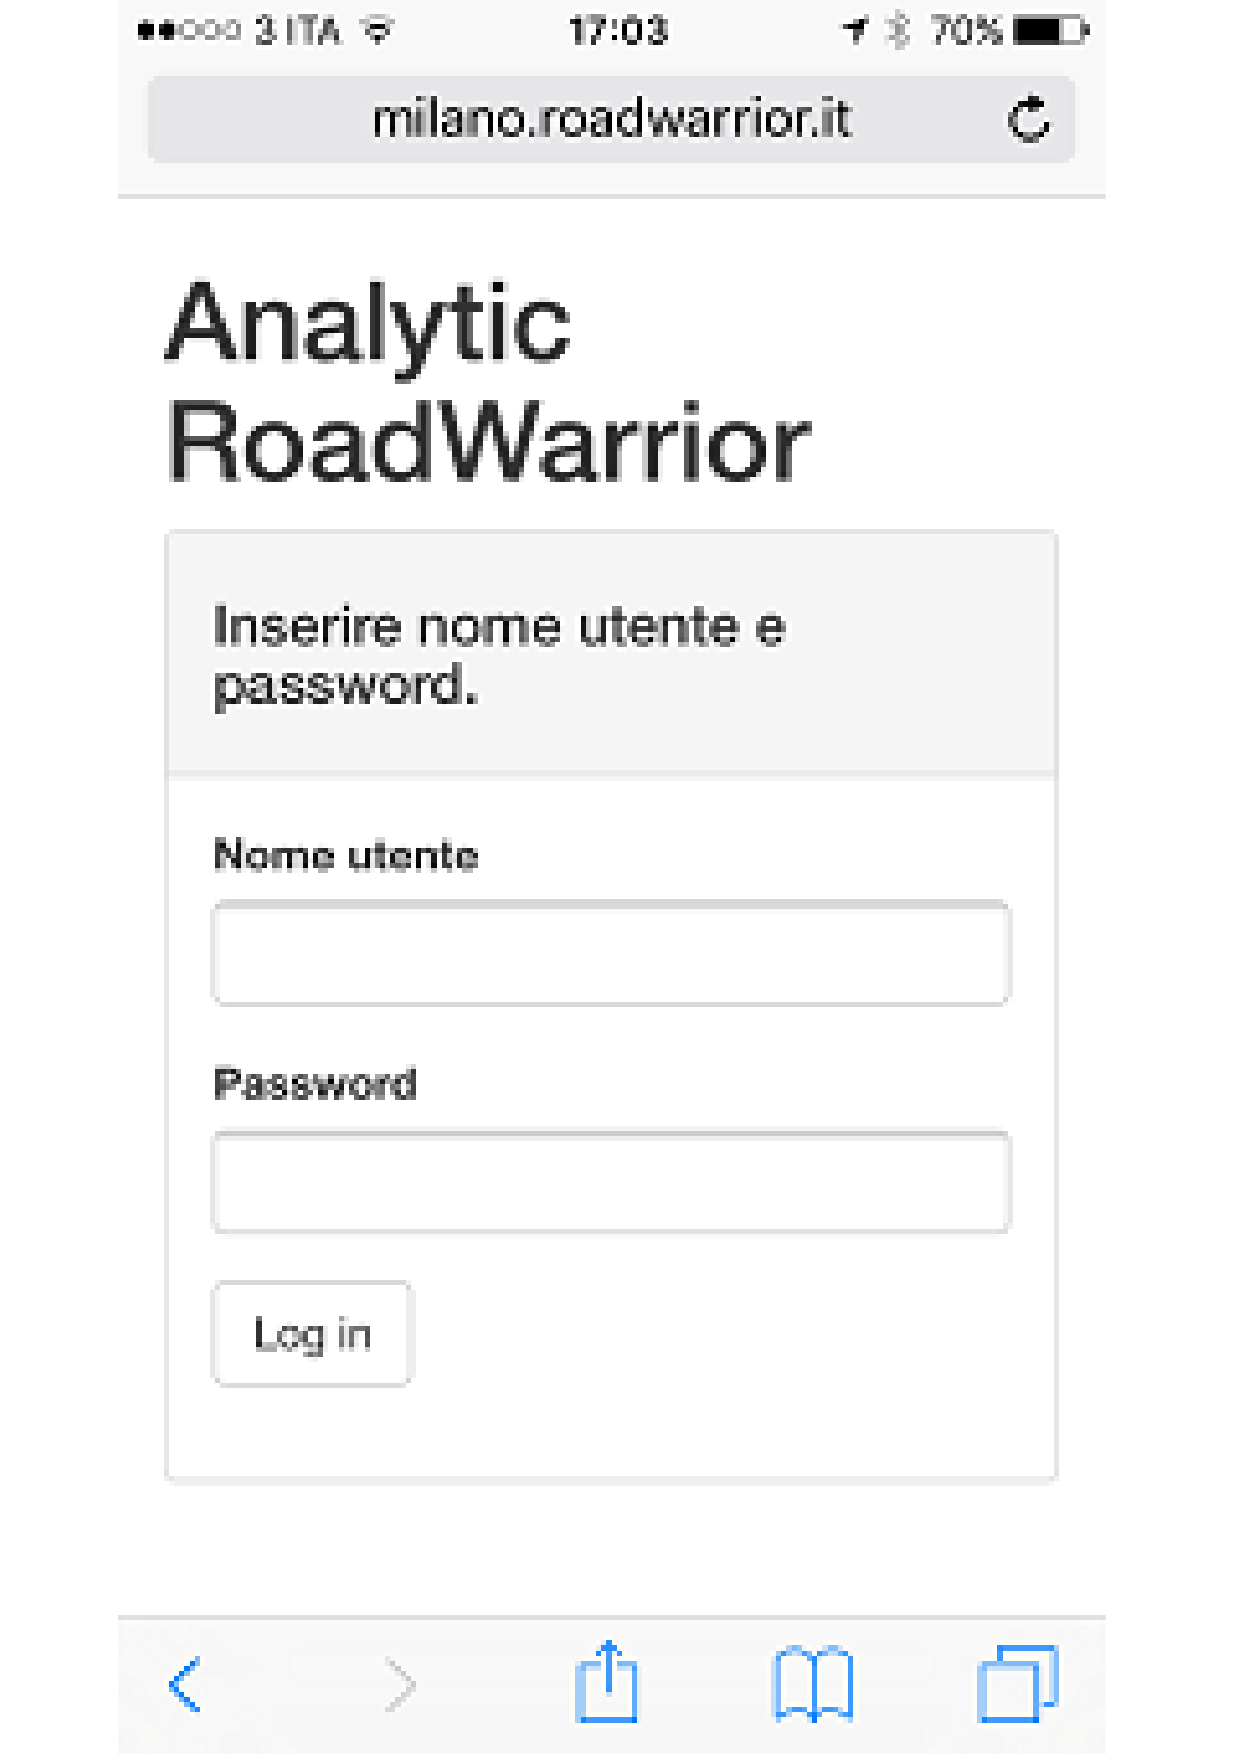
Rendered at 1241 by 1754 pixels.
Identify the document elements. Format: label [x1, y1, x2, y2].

picture [118, 0, 1106, 1754]
